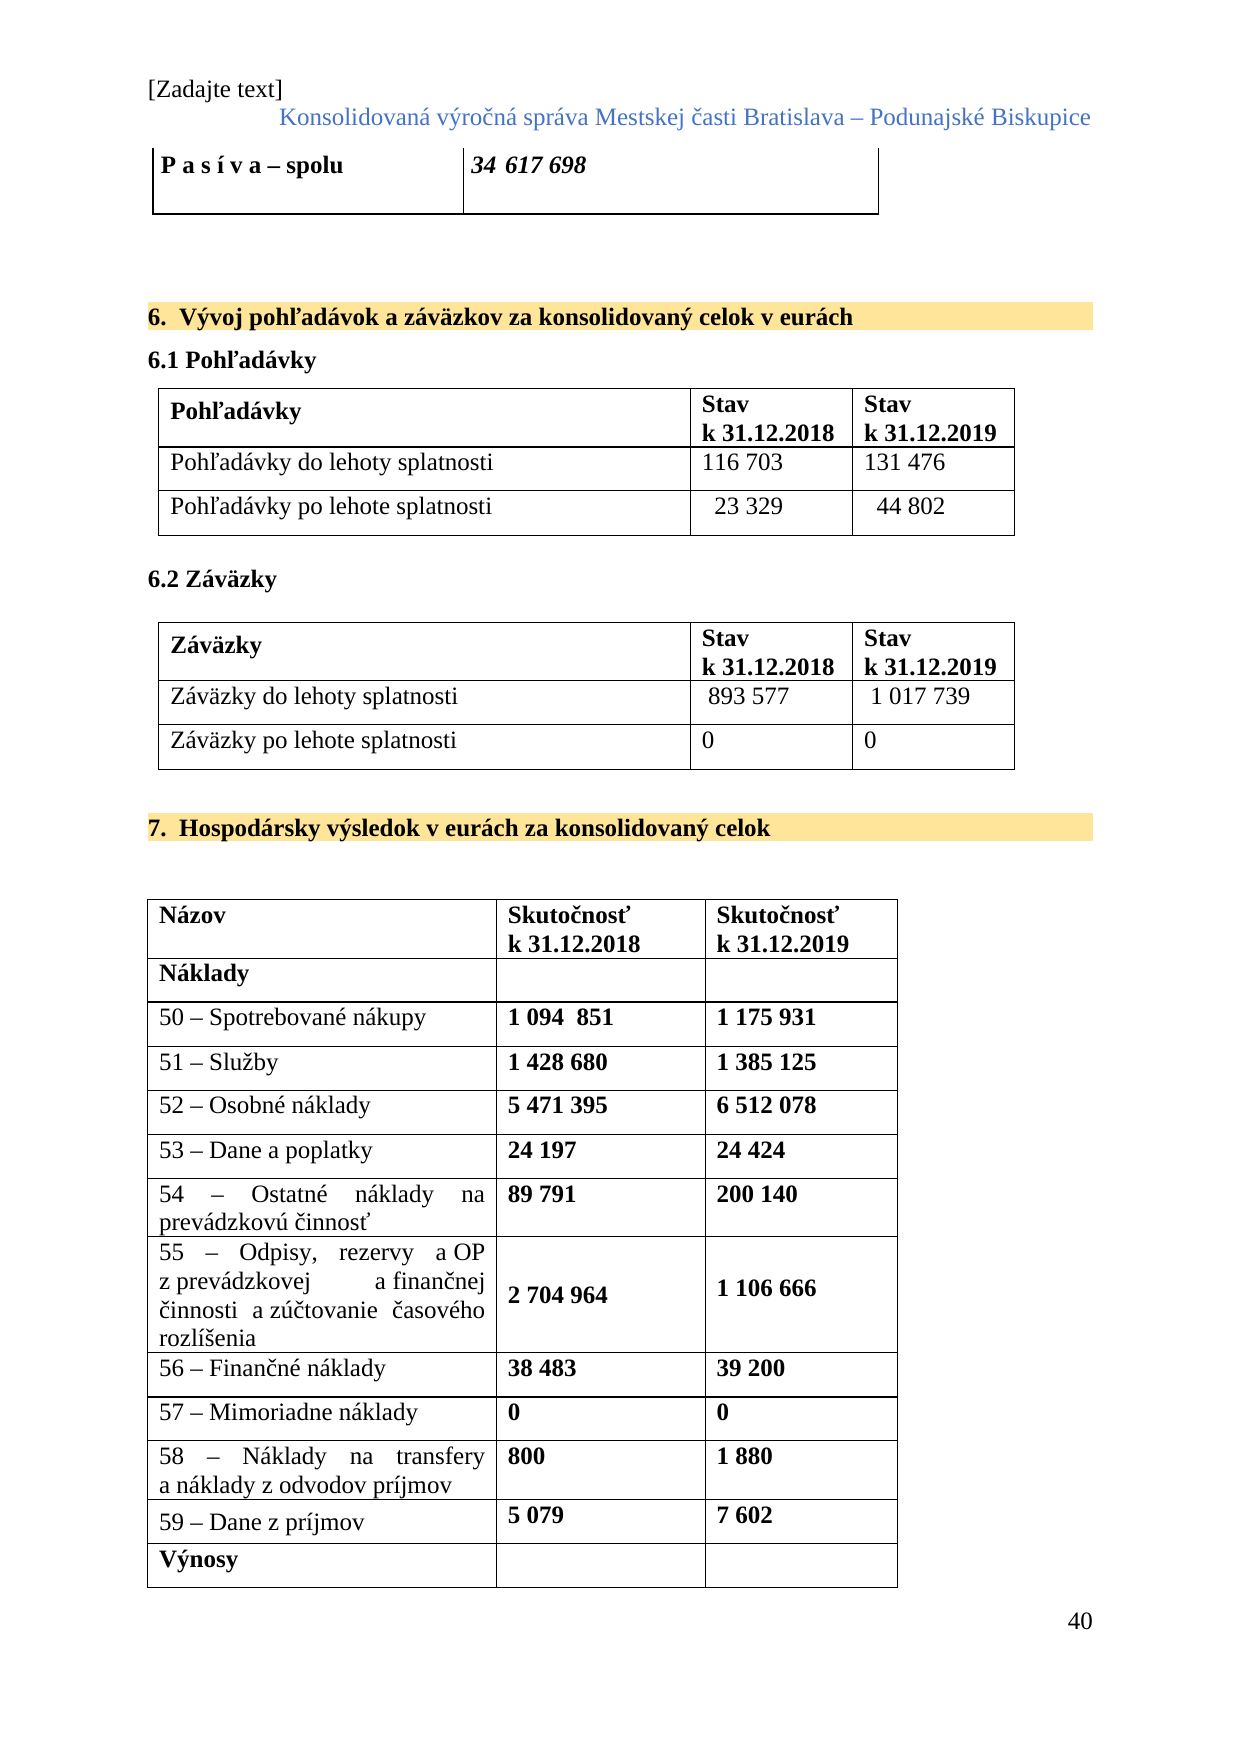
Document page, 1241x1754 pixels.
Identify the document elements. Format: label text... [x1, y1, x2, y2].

table_cell [978, 1090, 1134, 1134]
table_header Skutočnosť k 31.12.2018 [497, 900, 705, 957]
table_header Skutočnosť k 31.12.2019 [706, 900, 897, 957]
table_cell Záväzky po lehote splatnosti [159, 725, 690, 768]
table_cell 58 – Náklady na transfery a náklady z odvodov príjmov [148, 1441, 496, 1499]
table_cell 57 – Mimoriadne náklady [148, 1398, 496, 1440]
table_cell [978, 1396, 1134, 1440]
table_cell [978, 1499, 1134, 1543]
table_cell [978, 1236, 1134, 1352]
table_cell [898, 1134, 978, 1178]
table_cell 54 – Ostatné náklady na prevádzkovú činnosť [148, 1179, 496, 1236]
table_cell 6 512 078 [706, 1091, 897, 1134]
table_cell 0 [853, 725, 1014, 768]
table_cell 56 – Finančné náklady [148, 1353, 496, 1396]
table_cell 55 – Odpisy, rezervy a OP z prevádzkovej a finančnej činnosti a zúčtovanie časového rozlíšenia [148, 1237, 496, 1352]
table_cell [978, 958, 1134, 1001]
table_cell Výnosy [148, 1544, 496, 1587]
table_cell 131 476 [853, 448, 1014, 490]
table_cell 1 106 666 [706, 1237, 897, 1352]
text 7. Hospodársky výsledok v eurách za konsolidovaný celok [148, 813, 1093, 841]
table_cell 7 602 [706, 1500, 897, 1543]
table_cell [898, 1236, 978, 1352]
table_cell [898, 1543, 978, 1587]
table_cell 50 – Spotrebované nákupy [148, 1003, 496, 1046]
table_header Pohľadávky [159, 389, 690, 446]
table_cell Náklady [148, 959, 496, 1001]
table_header Stav k 31.12.2018 [691, 623, 852, 680]
table_cell [898, 1396, 978, 1440]
table_cell P a s í v a – spolu [154, 148, 463, 180]
table_cell 51 – Služby [148, 1047, 496, 1089]
table_cell [898, 1001, 978, 1046]
table_cell 1 017 739 [853, 681, 1014, 724]
table_cell Pohľadávky po lehote splatnosti [159, 491, 690, 534]
table_cell 34 617 698 [464, 148, 878, 180]
table_cell [978, 1440, 1134, 1499]
table_cell 44 802 [853, 491, 1014, 534]
table_cell [978, 1178, 1134, 1236]
table_header [978, 899, 1134, 957]
table_cell [898, 1178, 978, 1236]
table_cell [978, 1543, 1134, 1587]
table_cell [978, 1046, 1134, 1089]
table_cell [898, 1352, 978, 1396]
table_cell 38 483 [497, 1353, 705, 1396]
table_cell [706, 1544, 897, 1587]
table_cell 0 [497, 1398, 705, 1440]
table_header Názov [148, 900, 496, 957]
table_cell [497, 1544, 705, 1587]
table_cell 1 175 931 [706, 1003, 897, 1046]
table_cell 52 – Osobné náklady [148, 1091, 496, 1134]
table_cell 89 791 [497, 1179, 705, 1236]
text 6. Vývoj pohľadávok a záväzkov za konsolidovaný celok v eurách [148, 302, 1093, 330]
table_cell 1 428 680 [497, 1047, 705, 1089]
table_cell [154, 180, 463, 213]
table_cell [898, 958, 978, 1001]
table_cell [978, 1352, 1134, 1396]
table_header Záväzky [159, 623, 690, 680]
table_header [898, 899, 978, 957]
table_cell 24 424 [706, 1135, 897, 1178]
table_cell Pohľadávky do lehoty splatnosti [159, 448, 690, 490]
table_cell 24 197 [497, 1135, 705, 1178]
table_cell 59 – Dane z príjmov [148, 1500, 496, 1543]
table_cell 893 577 [691, 681, 852, 724]
table_cell 53 – Dane a poplatky [148, 1135, 496, 1178]
table_cell [978, 1134, 1134, 1178]
table_cell 1 094 851 [497, 1003, 705, 1046]
table_cell 5 471 395 [497, 1091, 705, 1134]
table_cell [898, 1090, 978, 1134]
table_cell 1 385 125 [706, 1047, 897, 1089]
table_cell 116 703 [691, 448, 852, 490]
table_cell 0 [706, 1398, 897, 1440]
table_header Stav k 31.12.2018 [691, 389, 852, 446]
table_header Stav k 31.12.2019 [853, 389, 1014, 446]
text 6.1 Pohľadávky [148, 345, 1093, 373]
table_cell Záväzky do lehoty splatnosti [159, 681, 690, 724]
table_cell 5 079 [497, 1500, 705, 1543]
table_cell 39 200 [706, 1353, 897, 1396]
table_cell [464, 180, 878, 213]
table_cell [706, 959, 897, 1001]
table_cell 200 140 [706, 1179, 897, 1236]
text 6.2 Záväzky [148, 564, 1093, 593]
table_cell 0 [691, 725, 852, 768]
table_cell 23 329 [691, 491, 852, 534]
table_cell [497, 959, 705, 1001]
table_cell 2 704 964 [497, 1237, 705, 1352]
table_cell 800 [497, 1441, 705, 1499]
table_cell 1 880 [706, 1441, 897, 1499]
table_cell [978, 1001, 1134, 1046]
table_cell [898, 1499, 978, 1543]
table_cell [898, 1440, 978, 1499]
table_header Stav k 31.12.2019 [853, 623, 1014, 680]
table_cell [898, 1046, 978, 1089]
